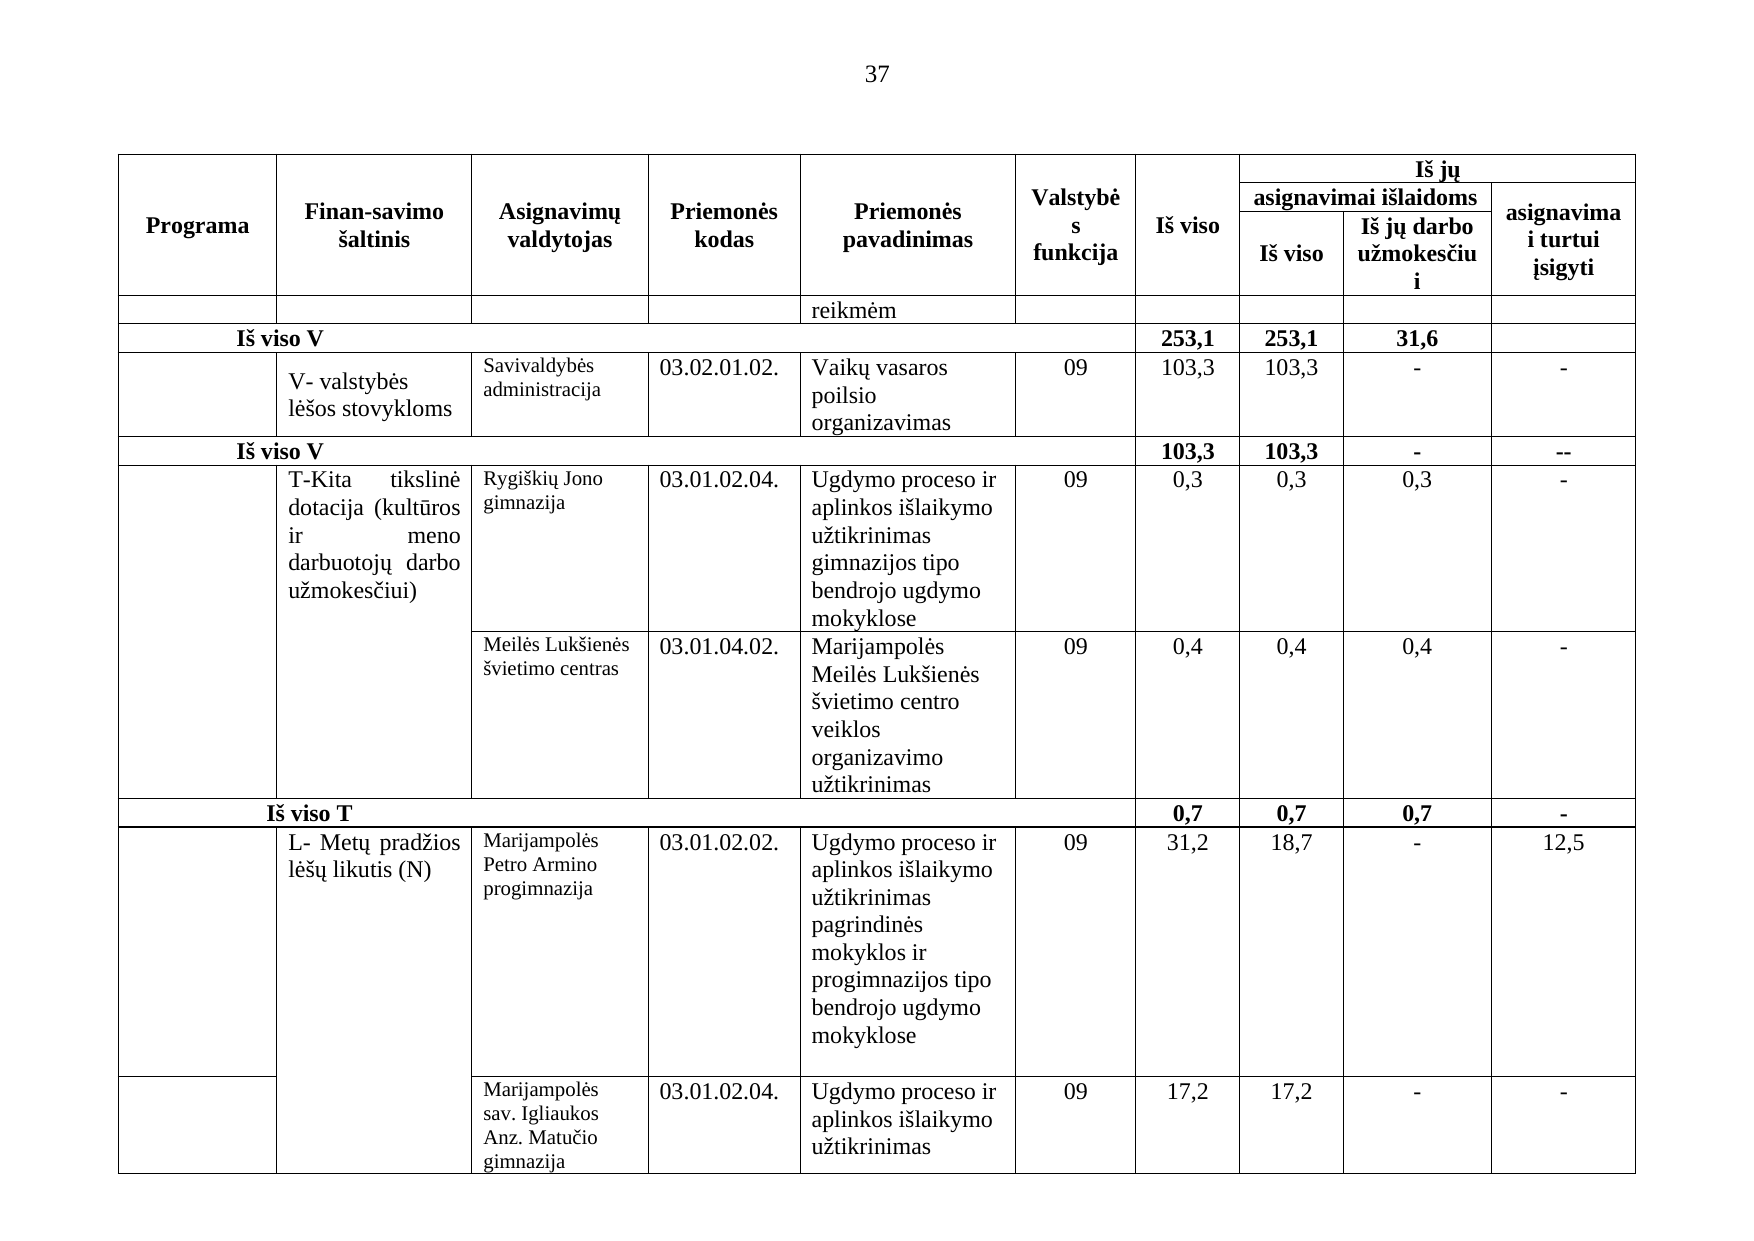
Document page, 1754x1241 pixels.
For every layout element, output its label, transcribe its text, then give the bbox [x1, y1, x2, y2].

table_cell 09 [1016, 632, 1135, 798]
table_cell 0,3 [1136, 466, 1239, 631]
table_cell Savivaldybės administracija [472, 353, 648, 436]
table_cell 09 [1016, 828, 1135, 1076]
table_cell 09 [1016, 466, 1135, 631]
table_cell T-Kita tikslinė dotacija (kultūros ir meno darbuotojų darbo užmokesčiui) [277, 466, 471, 798]
table_cell - [1344, 1077, 1491, 1173]
table_cell - [1492, 353, 1635, 436]
table_cell 0,7 [1240, 799, 1343, 826]
table_cell 103,3 [1240, 353, 1343, 436]
table_cell 253,1 [1136, 324, 1239, 352]
table_header Asignavimų valdytojas [472, 155, 648, 295]
table_cell - [1344, 828, 1491, 1076]
table_cell 09 [1016, 353, 1135, 436]
table_cell 31,2 [1136, 828, 1239, 1076]
table_cell Ugdymo proceso ir aplinkos išlaikymo užtikrinimas [801, 1077, 1015, 1173]
table_cell 0,7 [1344, 799, 1491, 826]
table_cell - [1492, 632, 1635, 798]
table_cell Ugdymo proceso ir aplinkos išlaikymo užtikrinimas gimnazijos tipo bendrojo ugdymo mokyklose [801, 466, 1015, 631]
table_cell Iš jų darbo užmokesčiui [1344, 212, 1491, 295]
table_header Priemonės kodas [649, 155, 800, 295]
table_cell Iš viso V [119, 437, 1135, 464]
table_cell [277, 296, 471, 323]
table_cell 0,4 [1344, 632, 1491, 798]
table_cell [119, 466, 276, 798]
table_cell -- [1492, 437, 1635, 464]
table_cell Iš viso T [119, 799, 1135, 826]
table_cell asignavimai turtui įsigyti [1492, 183, 1635, 295]
table_cell - [1492, 1077, 1635, 1173]
table_cell [119, 1077, 276, 1173]
table_cell 0,4 [1136, 632, 1239, 798]
table_header Valstybės funkcija [1016, 155, 1135, 295]
table_cell [119, 828, 276, 1076]
table_cell [119, 353, 276, 436]
table_cell [1016, 296, 1135, 323]
table_header Programa [119, 155, 276, 295]
table_header Priemonės pavadinimas [801, 155, 1015, 295]
table_cell 0,3 [1240, 466, 1343, 631]
table_cell - [1492, 799, 1635, 826]
table_cell 103,3 [1240, 437, 1343, 464]
table_cell - [1492, 296, 1635, 323]
table_cell 17,2 [1136, 1077, 1239, 1173]
table_cell 0,3 [1344, 466, 1491, 631]
table_header Iš viso [1136, 155, 1239, 295]
table_cell reikmėm [801, 296, 1015, 323]
table_cell - [1492, 466, 1635, 631]
table_cell 18,7 [1240, 828, 1343, 1076]
table_cell 09 [1016, 1077, 1135, 1173]
table_cell Marijampolės sav. Igliaukos Anz. Matučio gimnazija [472, 1077, 648, 1173]
table_cell asignavimai išlaidoms [1240, 183, 1491, 211]
table_cell [472, 296, 648, 323]
table_cell 253,1 [1240, 324, 1343, 352]
table_cell 03.01.02.04. [649, 1077, 800, 1173]
table_cell 0,7 [1136, 799, 1239, 826]
table_cell [1344, 296, 1491, 323]
table_cell 03.01.04.02. [649, 632, 800, 798]
table_header Iš jų [1240, 155, 1635, 182]
table_cell - [1344, 437, 1491, 464]
table_cell 03.01.02.02. [649, 828, 800, 1076]
table_cell [649, 296, 800, 323]
table_cell 17,2 [1240, 1077, 1343, 1173]
table_cell [1240, 296, 1343, 323]
table_cell 12,5 [1492, 828, 1635, 1076]
table_header Finan-savimo šaltinis [277, 155, 471, 295]
table_cell Ugdymo proceso ir aplinkos išlaikymo užtikrinimas pagrindinės mokyklos ir progimnazijos tipo bendrojo ugdymo mokyklose [801, 828, 1015, 1076]
table_cell 31,6 [1344, 324, 1491, 352]
table_cell Vaikų vasaros poilsio organizavimas [801, 353, 1015, 436]
table_cell Rygiškių Jono gimnazija [472, 466, 648, 631]
table_cell 03.02.01.02. [649, 353, 800, 436]
table_cell 03.01.02.04. [649, 466, 800, 631]
table_cell Marijampolės Meilės Lukšienės švietimo centro veiklos organizavimo užtikrinimas [801, 632, 1015, 798]
table_cell V- valstybės lėšos stovykloms [277, 353, 471, 436]
table_cell [1492, 324, 1635, 352]
table_cell 103,3 [1136, 437, 1239, 464]
table_cell [1136, 296, 1239, 323]
table_cell Marijampolės Petro Armino progimnazija [472, 828, 648, 1076]
table_cell 0,4 [1240, 632, 1343, 798]
table_cell 103,3 [1136, 353, 1239, 436]
table_cell Iš viso V [119, 324, 1135, 352]
table_cell - [1344, 353, 1491, 436]
table_cell Meilės Lukšienės švietimo centras [472, 632, 648, 798]
table_cell L- Metų pradžios lėšų likutis (N) [277, 828, 471, 1173]
table_cell Iš viso [1240, 212, 1343, 295]
table_cell [119, 296, 276, 323]
